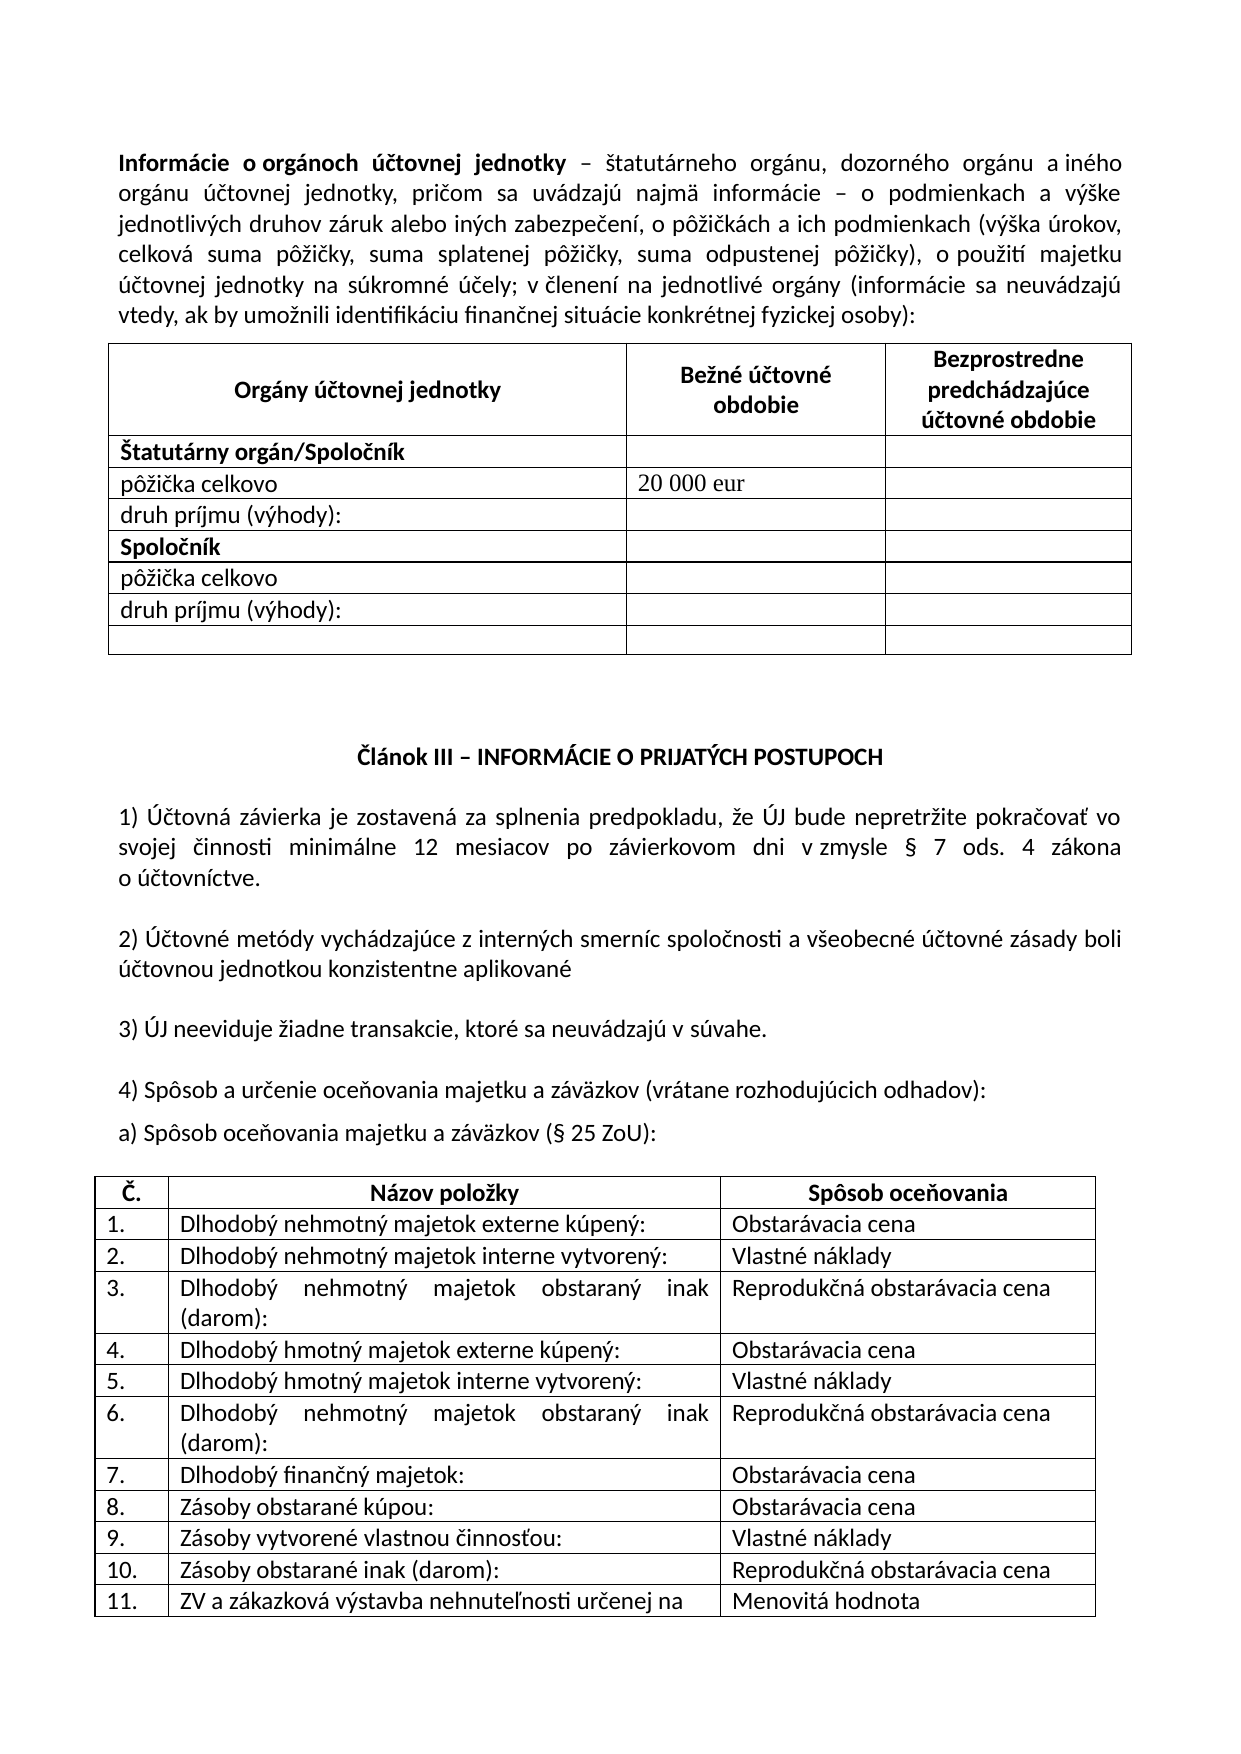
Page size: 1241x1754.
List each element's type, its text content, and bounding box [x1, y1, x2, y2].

table_cell [627, 499, 885, 530]
table_cell Reprodukčná obstarávacia cena [721, 1272, 1095, 1333]
table_cell [627, 563, 885, 593]
table_cell druh príjmu (výhody): [109, 594, 626, 624]
table_cell Vlastné náklady [721, 1240, 1095, 1271]
table_cell 2. [96, 1240, 168, 1271]
table_cell Obstarávacia cena [721, 1334, 1095, 1364]
table_cell pôžička celkovo [109, 468, 626, 498]
table_cell Reprodukčná obstarávacia cena [721, 1554, 1095, 1584]
table_cell [886, 499, 1131, 530]
table_cell [886, 531, 1131, 561]
table_cell ZV a zákazková výstavba nehnuteľnosti určenej na [169, 1585, 720, 1616]
text 1) Účtovná závierka je zostavená za splnenia predpokladu, že ÚJ bude nepretržite pokračovať vo svojej činnosti minimálne 12 mesiacov po závierkovom dni v zmysle § 7 ods. 4 zákona o účtovníctve. [118, 801, 1122, 892]
table_header Orgány účtovnej jednotky [109, 344, 626, 435]
table_cell [627, 594, 885, 624]
table_cell Spoločník [109, 531, 626, 561]
table_cell Menovitá hodnota [721, 1585, 1095, 1616]
table_cell 1. [96, 1209, 168, 1239]
table_cell [886, 436, 1131, 467]
text a) Spôsob oceňovania majetku a záväzkov (§ 25 ZoU): [118, 1117, 1122, 1147]
table_cell 10. [96, 1554, 168, 1584]
table_cell Dlhodobý nehmotný majetok obstaraný inak (darom): [169, 1397, 720, 1458]
table_cell [109, 626, 626, 654]
table_cell Obstarávacia cena [721, 1459, 1095, 1489]
text 4) Spôsob a určenie oceňovania majetku a záväzkov (vrátane rozhodujúcich odhadov): [118, 1074, 1122, 1104]
table_cell 20 000 eur [627, 468, 885, 498]
table_cell 5. [96, 1365, 168, 1396]
table_cell Dlhodobý nehmotný majetok interne vytvorený: [169, 1240, 720, 1271]
table_header Bezprostredne predchádzajúce účtovné obdobie [886, 344, 1131, 435]
table_cell Štatutárny orgán/Spoločník [109, 436, 626, 467]
table_header Spôsob oceňovania [721, 1177, 1095, 1208]
table_cell pôžička celkovo [109, 563, 626, 593]
text Informácie o orgánoch účtovnej jednotky – štatutárneho orgánu, dozorného orgánu a iného orgánu účtovnej jednotky, pričom sa uvádzajú najmä informácie – o podmienkach a výške jednotlivých druhov záruk alebo iných zabezpečení, o pôžičkách a ich podmienkach (výška úrokov, celková suma pôžičky, suma splatenej pôžičky, suma odpustenej pôžičky), o použití majetku účtovnej jednotky na súkromné účely; v členení na jednotlivé orgány (informácie sa neuvádzajú vtedy, ak by umožnili identifikáciu finančnej situácie konkrétnej fyzickej osoby): [118, 147, 1122, 330]
table_cell Dlhodobý nehmotný majetok externe kúpený: [169, 1209, 720, 1239]
table_cell [886, 626, 1131, 654]
table_header Názov položky [169, 1177, 720, 1208]
table_cell 4. [96, 1334, 168, 1364]
table_cell Zásoby vytvorené vlastnou činnosťou: [169, 1522, 720, 1553]
table_cell 7. [96, 1459, 168, 1489]
table_cell Dlhodobý hmotný majetok externe kúpený: [169, 1334, 720, 1364]
table_cell Dlhodobý nehmotný majetok obstaraný inak (darom): [169, 1272, 720, 1333]
table_header Bežné účtovné obdobie [627, 344, 885, 435]
table_cell Zásoby obstarané kúpou: [169, 1491, 720, 1521]
table_cell Zásoby obstarané inak (darom): [169, 1554, 720, 1584]
table_cell Dlhodobý hmotný majetok interne vytvorený: [169, 1365, 720, 1396]
table_cell Reprodukčná obstarávacia cena [721, 1397, 1095, 1458]
table_cell Dlhodobý finančný majetok: [169, 1459, 720, 1489]
table_cell Obstarávacia cena [721, 1491, 1095, 1521]
text 2) Účtovné metódy vychádzajúce z interných smerníc spoločnosti a všeobecné účtovné zásady boli účtovnou jednotkou konzistentne aplikované [118, 923, 1122, 984]
table_cell [886, 563, 1131, 593]
table_header Č. [96, 1177, 168, 1208]
table_cell 11. [96, 1585, 168, 1616]
table_cell Vlastné náklady [721, 1365, 1095, 1396]
table_cell [627, 436, 885, 467]
table_cell 9. [96, 1522, 168, 1553]
table_cell [627, 626, 885, 654]
table_cell druh príjmu (výhody): [109, 499, 626, 530]
table_cell Obstarávacia cena [721, 1209, 1095, 1239]
table_cell [886, 468, 1131, 498]
table_cell [886, 594, 1131, 624]
table_cell 8. [96, 1491, 168, 1521]
table_cell Vlastné náklady [721, 1522, 1095, 1553]
table_cell [627, 531, 885, 561]
table_cell 3. [96, 1272, 168, 1333]
text Článok III – INFORMÁCIE O PRIJATÝCH POSTUPOCH [118, 742, 1122, 772]
text 3) ÚJ neeviduje žiadne transakcie, ktoré sa neuvádzajú v súvahe. [118, 1013, 1122, 1043]
table_cell 6. [96, 1397, 168, 1458]
